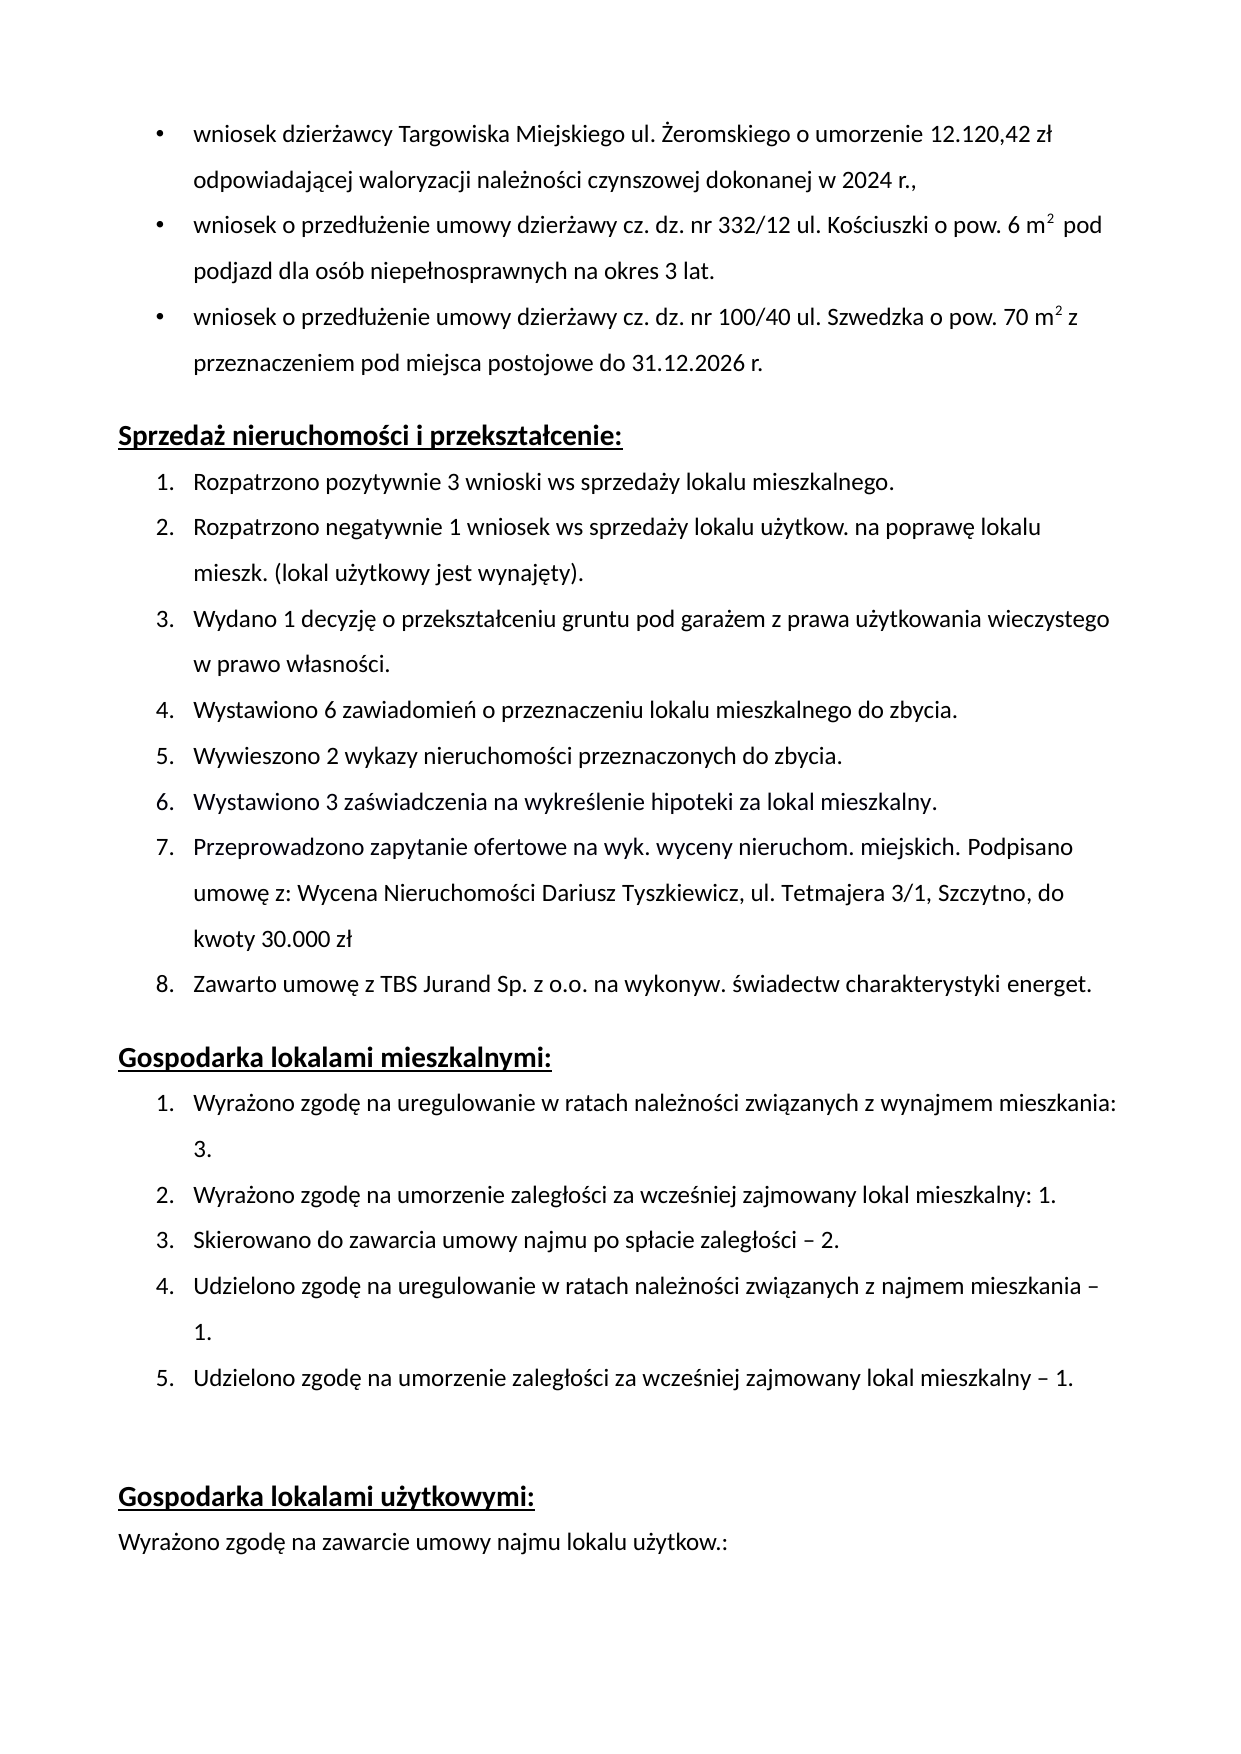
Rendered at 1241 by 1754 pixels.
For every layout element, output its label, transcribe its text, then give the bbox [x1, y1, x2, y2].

list Wystawiono 6 zawiadomień o przeznaczeniu lokalu mieszkalnego do zbycia. [156, 694, 1122, 725]
list Przeprowadzono zapytanie ofertowe na wyk. wyceny nieruchom. miejskich. Podpisano umowę z: Wycena Nieruchomości Dariusz Tyszkiewicz, ul. Tetmajera 3/1, Szczytno, do kwoty 30.000 zł [156, 831, 1122, 953]
list Skierowano do zawarcia umowy najmu po spłacie zaległości – 2. [156, 1225, 1122, 1255]
list Zawarto umowę z TBS Jurand Sp. z o.o. na wykonyw. świadectw charakterystyki energet. [156, 969, 1122, 999]
list Wywieszono 2 wykazy nieruchomości przeznaczonych do zbycia. [156, 740, 1122, 771]
subtitle Gospodarka lokalami użytkowymi: [118, 1478, 1122, 1514]
list Wydano 1 decyzję o przekształceniu gruntu pod garażem z prawa użytkowania wieczystego w prawo własności. [156, 603, 1122, 679]
list Udzielono zgodę na uregulowanie w ratach należności związanych z najmem mieszkania – 1. [156, 1270, 1122, 1347]
list Wyrażono zgodę na uregulowanie w ratach należności związanych z wynajmem mieszkania: 3. [156, 1087, 1122, 1164]
text Wyrażono zgodę na zawarcie umowy najmu lokalu użytkow.: [118, 1526, 1122, 1557]
list wniosek dzierżawcy Targowiska Miejskiego ul. Żeromskiego o umorzenie 12.120,42 zł odpowiadającej waloryzacji należności czynszowej dokonanej w 2024 r., [156, 118, 1122, 194]
list wniosek o przedłużenie umowy dzierżawy cz. dz. nr 332/12 ul. Kościuszki o pow. 6 m2 pod podjazd dla osób niepełnosprawnych na okres 3 lat. [156, 209, 1122, 286]
list wniosek o przedłużenie umowy dzierżawy cz. dz. nr 100/40 ul. Szwedzka o pow. 70 m2 z przeznaczeniem pod miejsca postojowe do 31.12.2026 r. [156, 301, 1122, 377]
list Wystawiono 3 zaświadczenia na wykreślenie hipoteki za lokal mieszkalny. [156, 786, 1122, 816]
subtitle Gospodarka lokalami mieszkalnymi: [118, 1039, 1122, 1075]
list Rozpatrzono pozytywnie 3 wnioski ws sprzedaży lokalu mieszkalnego. [156, 466, 1122, 496]
list Wyrażono zgodę na umorzenie zaległości za wcześniej zajmowany lokal mieszkalny: 1. [156, 1179, 1122, 1209]
list Rozpatrzono negatywnie 1 wniosek ws sprzedaży lokalu użytkow. na poprawę lokalu mieszk. (lokal użytkowy jest wynajęty). [156, 511, 1122, 588]
list Udzielono zgodę na umorzenie zaległości za wcześniej zajmowany lokal mieszkalny – 1. [156, 1362, 1122, 1392]
subtitle Sprzedaż nieruchomości i przekształcenie: [118, 417, 1122, 453]
